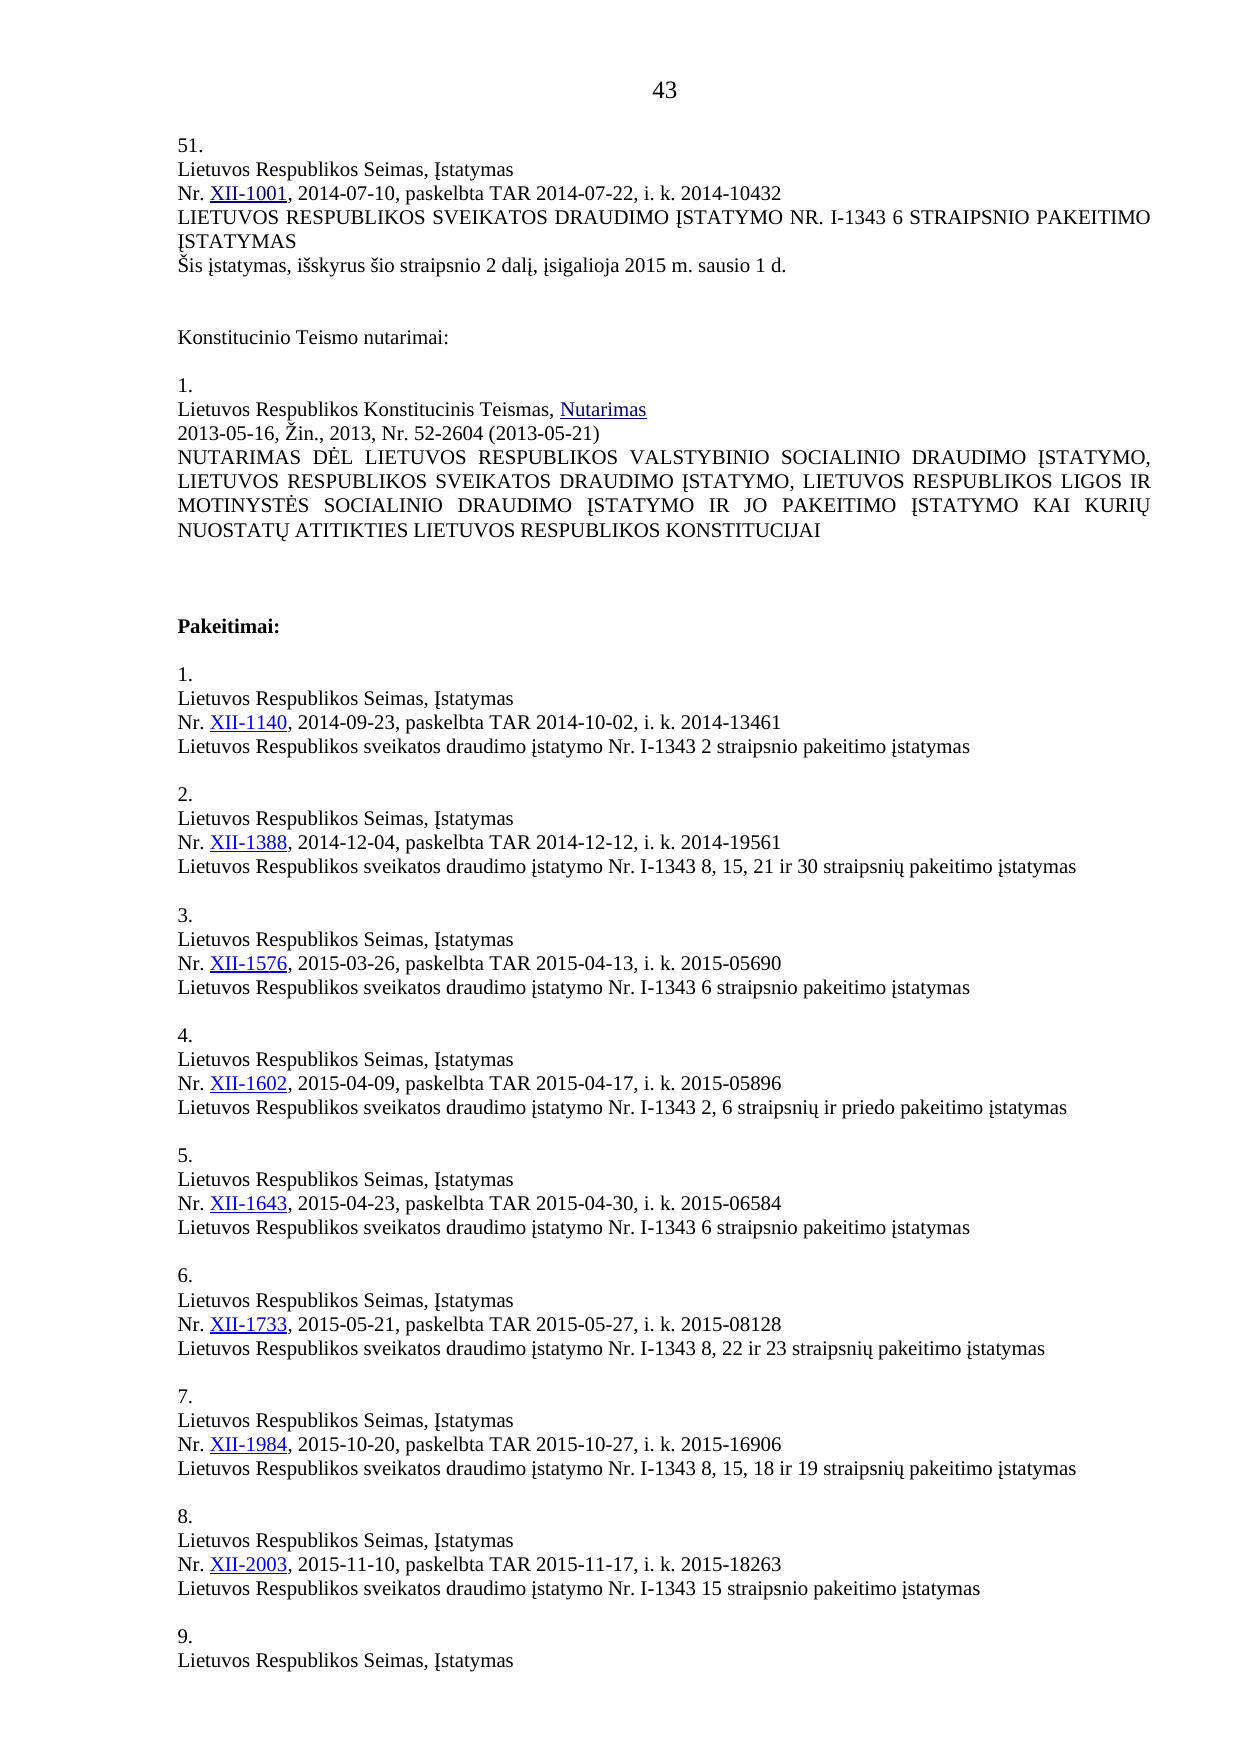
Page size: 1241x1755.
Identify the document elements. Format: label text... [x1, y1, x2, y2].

text Lietuvos Respublikos Seimas, Įstatymas [177, 1648, 1152, 1672]
text 2013-05-16, Žin., 2013, Nr. 52-2604 (2013-05-21) [177, 421, 1152, 445]
text Lietuvos Respublikos sveikatos draudimo įstatymo Nr. I-1343 2 straipsnio pakeitimo įstatymas [177, 734, 1152, 758]
text Šis įstatymas, išskyrus šio straipsnio 2 dalį, įsigalioja 2015 m. sausio 1 d. [177, 253, 1152, 277]
text 9. [177, 1624, 1152, 1648]
text 7. [177, 1384, 1152, 1408]
text Lietuvos Respublikos sveikatos draudimo įstatymo Nr. I-1343 6 straipsnio pakeitimo įstatymas [177, 1215, 1152, 1239]
text Nr. XII-1576, 2015-03-26, paskelbta TAR 2015-04-13, i. k. 2015-05690 [177, 951, 1152, 975]
text 3. [177, 902, 1152, 927]
text Lietuvos Respublikos sveikatos draudimo įstatymo Nr. I-1343 8, 22 ir 23 straipsnių pakeitimo įstatymas [177, 1336, 1152, 1360]
text 4. [177, 1023, 1152, 1047]
text Lietuvos Respublikos sveikatos draudimo įstatymo Nr. I-1343 8, 15, 18 ir 19 straipsnių pakeitimo įstatymas [177, 1456, 1152, 1480]
text Lietuvos Respublikos Seimas, Įstatymas [177, 806, 1152, 830]
text Nr. XII-1984, 2015-10-20, paskelbta TAR 2015-10-27, i. k. 2015-16906 [177, 1432, 1152, 1456]
text 6. [177, 1263, 1152, 1287]
text Nr. XII-1643, 2015-04-23, paskelbta TAR 2015-04-30, i. k. 2015-06584 [177, 1191, 1152, 1215]
text Lietuvos Respublikos sveikatos draudimo įstatymo Nr. I-1343 15 straipsnio pakeitimo įstatymas [177, 1576, 1152, 1600]
text NUTARIMAS DĖL LIETUVOS RESPUBLIKOS VALSTYBINIO SOCIALINIO DRAUDIMO ĮSTATYMO, LIETUVOS RESPUBLIKOS SVEIKATOS DRAUDIMO ĮSTATYMO, LIETUVOS RESPUBLIKOS LIGOS IR MOTINYSTĖS SOCIALINIO DRAUDIMO ĮSTATYMO IR JO PAKEITIMO ĮSTATYMO KAI KURIŲ NUOSTATŲ ATITIKTIES LIETUVOS RESPUBLIKOS KONSTITUCIJAI [177, 445, 1152, 542]
text Nr. XII-1001, 2014-07-10, paskelbta TAR 2014-07-22, i. k. 2014-10432 [177, 181, 1152, 205]
text Lietuvos Respublikos Seimas, Įstatymas [177, 1167, 1152, 1191]
text Lietuvos Respublikos Seimas, Įstatymas [177, 1047, 1152, 1071]
text 1. [177, 373, 1152, 397]
text Nr. XII-1602, 2015-04-09, paskelbta TAR 2015-04-17, i. k. 2015-05896 [177, 1071, 1152, 1095]
text Konstitucinio Teismo nutarimai: [177, 325, 1152, 349]
text Lietuvos Respublikos Seimas, Įstatymas [177, 1528, 1152, 1552]
text Lietuvos Respublikos Seimas, Įstatymas [177, 927, 1152, 951]
text Lietuvos Respublikos sveikatos draudimo įstatymo Nr. I-1343 6 straipsnio pakeitimo įstatymas [177, 975, 1152, 999]
text Lietuvos Respublikos sveikatos draudimo įstatymo Nr. I-1343 8, 15, 21 ir 30 straipsnių pakeitimo įstatymas [177, 854, 1152, 878]
text Nr. XII-1388, 2014-12-04, paskelbta TAR 2014-12-12, i. k. 2014-19561 [177, 830, 1152, 854]
text Lietuvos Respublikos Seimas, Įstatymas [177, 157, 1152, 181]
text Nr. XII-1733, 2015-05-21, paskelbta TAR 2015-05-27, i. k. 2015-08128 [177, 1312, 1152, 1336]
text 51. [177, 132, 1152, 157]
text Nr. XII-1140, 2014-09-23, paskelbta TAR 2014-10-02, i. k. 2014-13461 [177, 710, 1152, 734]
text Nr. XII-2003, 2015-11-10, paskelbta TAR 2015-11-17, i. k. 2015-18263 [177, 1552, 1152, 1576]
text Lietuvos Respublikos sveikatos draudimo įstatymo Nr. I-1343 2, 6 straipsnių ir priedo pakeitimo įstatymas [177, 1095, 1152, 1119]
text Lietuvos Respublikos Seimas, Įstatymas [177, 1408, 1152, 1432]
text 8. [177, 1504, 1152, 1528]
text Lietuvos Respublikos Seimas, Įstatymas [177, 1287, 1152, 1312]
text Lietuvos Respublikos Seimas, Įstatymas [177, 686, 1152, 710]
text 2. [177, 782, 1152, 806]
text Lietuvos Respublikos Konstitucinis Teismas, Nutarimas [177, 397, 1152, 421]
text Pakeitimai: [177, 614, 1152, 638]
text 5. [177, 1143, 1152, 1167]
text 1. [177, 662, 1152, 686]
text LIETUVOS RESPUBLIKOS SVEIKATOS DRAUDIMO ĮSTATYMO NR. I-1343 6 STRAIPSNIO PAKEITIMO ĮSTATYMAS [177, 205, 1152, 253]
